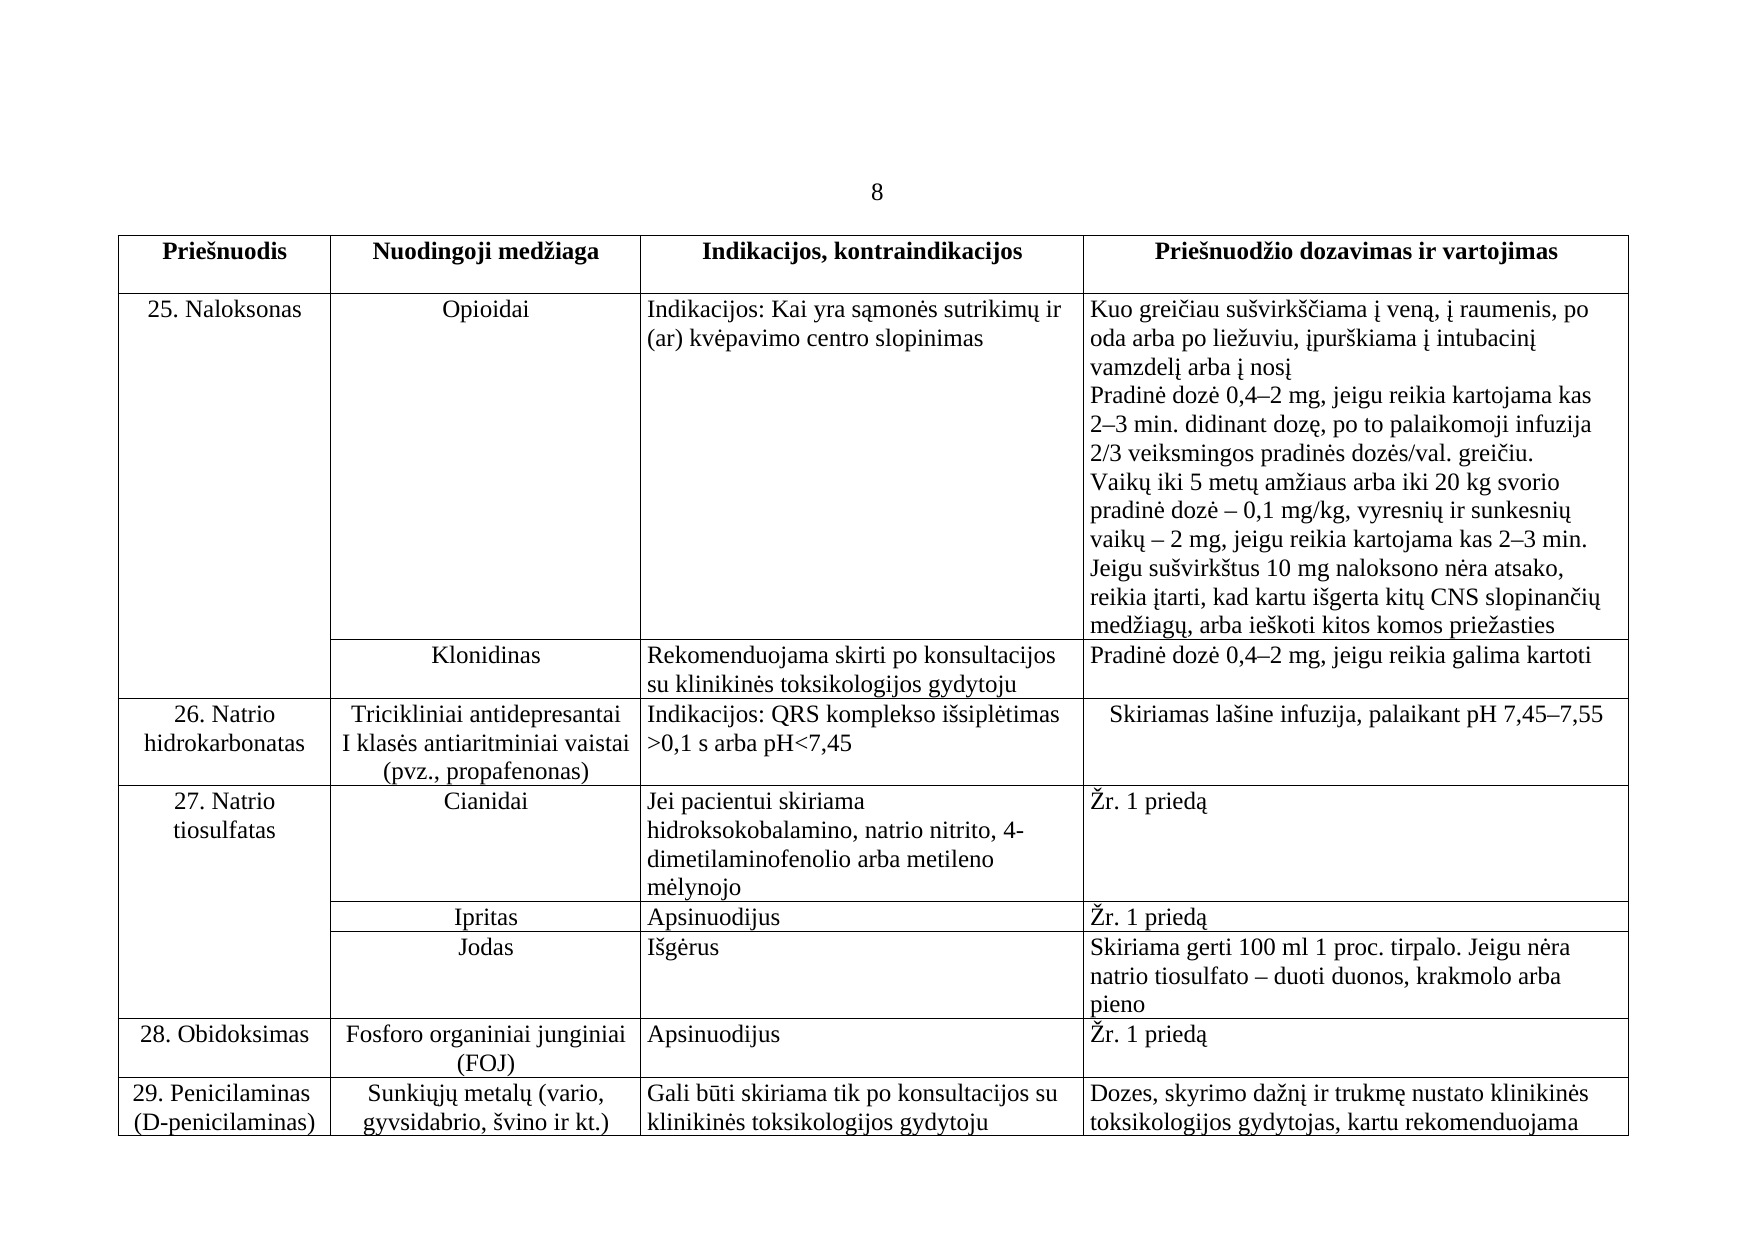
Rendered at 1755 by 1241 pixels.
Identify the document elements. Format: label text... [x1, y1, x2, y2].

table_cell 25. Naloksonas [119, 294, 330, 698]
table_cell Skiriama gerti 100 ml 1 proc. tirpalo. Jeigu nėra natrio tiosulfato – duoti duonos, krakmolo arba pieno [1084, 932, 1628, 1018]
table_cell Ipritas [331, 902, 640, 931]
table_cell Sunkiųjų metalų (vario, gyvsidabrio, švino ir kt.) [331, 1078, 640, 1135]
table_cell Klonidinas [331, 640, 640, 698]
table_cell Gali būti skiriama tik po konsultacijos su klinikinės toksikologijos gydytoju [641, 1078, 1083, 1135]
table_cell Indikacijos: QRS komplekso išsiplėtimas >0,1 s arba pH<7,45 [641, 699, 1083, 785]
table_cell Rekomenduojama skirti po konsultacijos su klinikinės toksikologijos gydytoju [641, 640, 1083, 698]
table_cell Apsinuodijus [641, 1019, 1083, 1077]
table_cell Išgėrus [641, 932, 1083, 1018]
table_header Priešnuodžio dozavimas ir vartojimas [1084, 236, 1628, 293]
table_cell Jodas [331, 932, 640, 1018]
table_cell Žr. 1 priedą [1084, 1019, 1628, 1077]
table_cell Cianidai [331, 786, 640, 901]
table_header Priešnuodis [119, 236, 330, 293]
table_cell 27. Natrio tiosulfatas [119, 786, 330, 1018]
table_cell 29. Penicilaminas (D-penicilaminas) [119, 1078, 330, 1135]
table_cell Žr. 1 priedą [1084, 786, 1628, 901]
table_header Indikacijos, kontraindikacijos [641, 236, 1083, 293]
table_cell Fosforo organiniai junginiai (FOJ) [331, 1019, 640, 1077]
table_cell Jei pacientui skiriama hidroksokobalamino, natrio nitrito, 4-dimetilaminofenolio arba metileno mėlynojo [641, 786, 1083, 901]
table_cell Žr. 1 priedą [1084, 902, 1628, 931]
table_cell Tricikliniai antidepresantai I klasės antiaritminiai vaistai (pvz., propafenonas) [331, 699, 640, 785]
table_cell Dozes, skyrimo dažnį ir trukmę nustato klinikinės toksikologijos gydytojas, kartu rekomenduojama [1084, 1078, 1628, 1135]
table_cell Indikacijos: Kai yra sąmonės sutrikimų ir (ar) kvėpavimo centro slopinimas [641, 294, 1083, 639]
table_cell Opioidai [331, 294, 640, 639]
table_cell Apsinuodijus [641, 902, 1083, 931]
table_cell 28. Obidoksimas [119, 1019, 330, 1077]
table_cell Skiriamas lašine infuzija, palaikant pH 7,45–7,55 [1084, 699, 1628, 785]
table_header Nuodingoji medžiaga [331, 236, 640, 293]
table_cell Pradinė dozė 0,4–2 mg, jeigu reikia galima kartoti [1084, 640, 1628, 698]
table_cell Kuo greičiau sušvirkščiama į veną, į raumenis, po oda arba po liežuviu, įpurškiama į intubacinį vamzdelį arba į nosį Pradinė dozė 0,4–2 mg, jeigu reikia kartojama kas 2–3 min. didinant dozę, po to palaikomoji infuzija 2/3 veiksmingos pradinės dozės/val. greičiu. Vaikų iki 5 metų amžiaus arba iki 20 kg svorio pradinė dozė – 0,1 mg/kg, vyresnių ir sunkesnių vaikų – 2 mg, jeigu reikia kartojama kas 2–3 min. Jeigu sušvirkštus 10 mg naloksono nėra atsako, reikia įtarti, kad kartu išgerta kitų CNS slopinančių medžiagų, arba ieškoti kitos komos priežasties [1084, 294, 1628, 639]
table_cell 26. Natrio hidrokarbonatas [119, 699, 330, 785]
